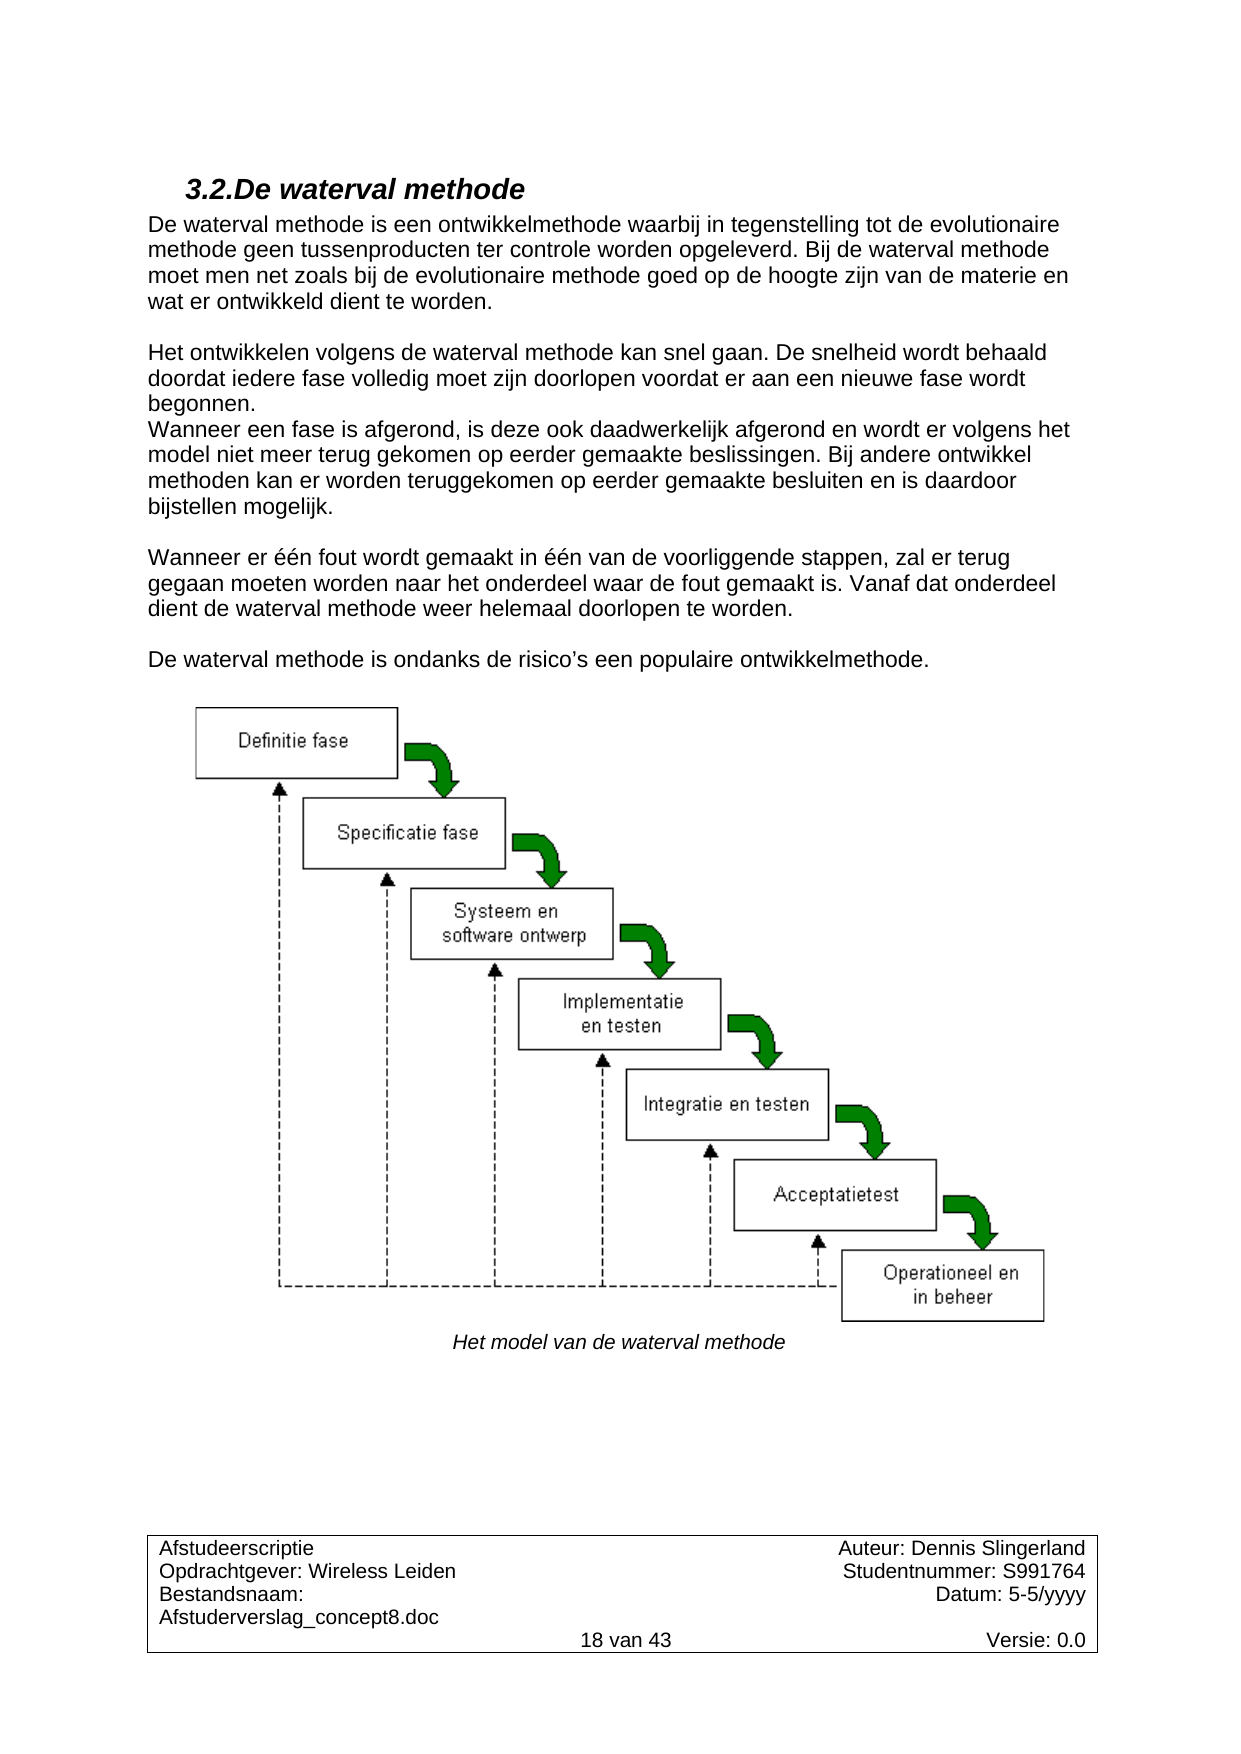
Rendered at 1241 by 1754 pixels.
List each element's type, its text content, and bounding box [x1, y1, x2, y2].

text Het model van de waterval methode [148, 1331, 1092, 1354]
text Wanneer er één fout wordt gemaakt in één van de voorliggende stappen, zal er terug gegaan moeten worden naar het onderdeel waar de fout gemaakt is. Vanaf dat onderdeel dient de waterval methode weer helemaal doorlopen te worden. [148, 544, 1092, 621]
subtitle De waterval methode [185, 173, 1092, 205]
text De waterval methode is ondanks de risico’s een populaire ontwikkelmethode. [148, 647, 1092, 673]
text Het ontwikkelen volgens de waterval methode kan snel gaan. De snelheid wordt behaald doordat iedere fase volledig moet zijn doorlopen voordat er aan een nieuwe fase wordt begonnen. [148, 339, 1092, 416]
text De waterval methode is een ontwikkelmethode waarbij in tegenstelling tot de evolutionaire methode geen tussenproducten ter controle worden opgeleverd. Bij de waterval methode moet men net zoals bij de evolutionaire methode goed op de hoogte zijn van de materie en wat er ontwikkeld dient te worden. [148, 211, 1092, 314]
text Wanneer een fase is afgerond, is deze ook daadwerkelijk afgerond en wordt er volgens het model niet meer terug gekomen op eerder gemaakte beslissingen. Bij andere ontwikkel methoden kan er worden teruggekomen op eerder gemaakte besluiten en is daardoor bijstellen mogelijk. [148, 416, 1092, 519]
